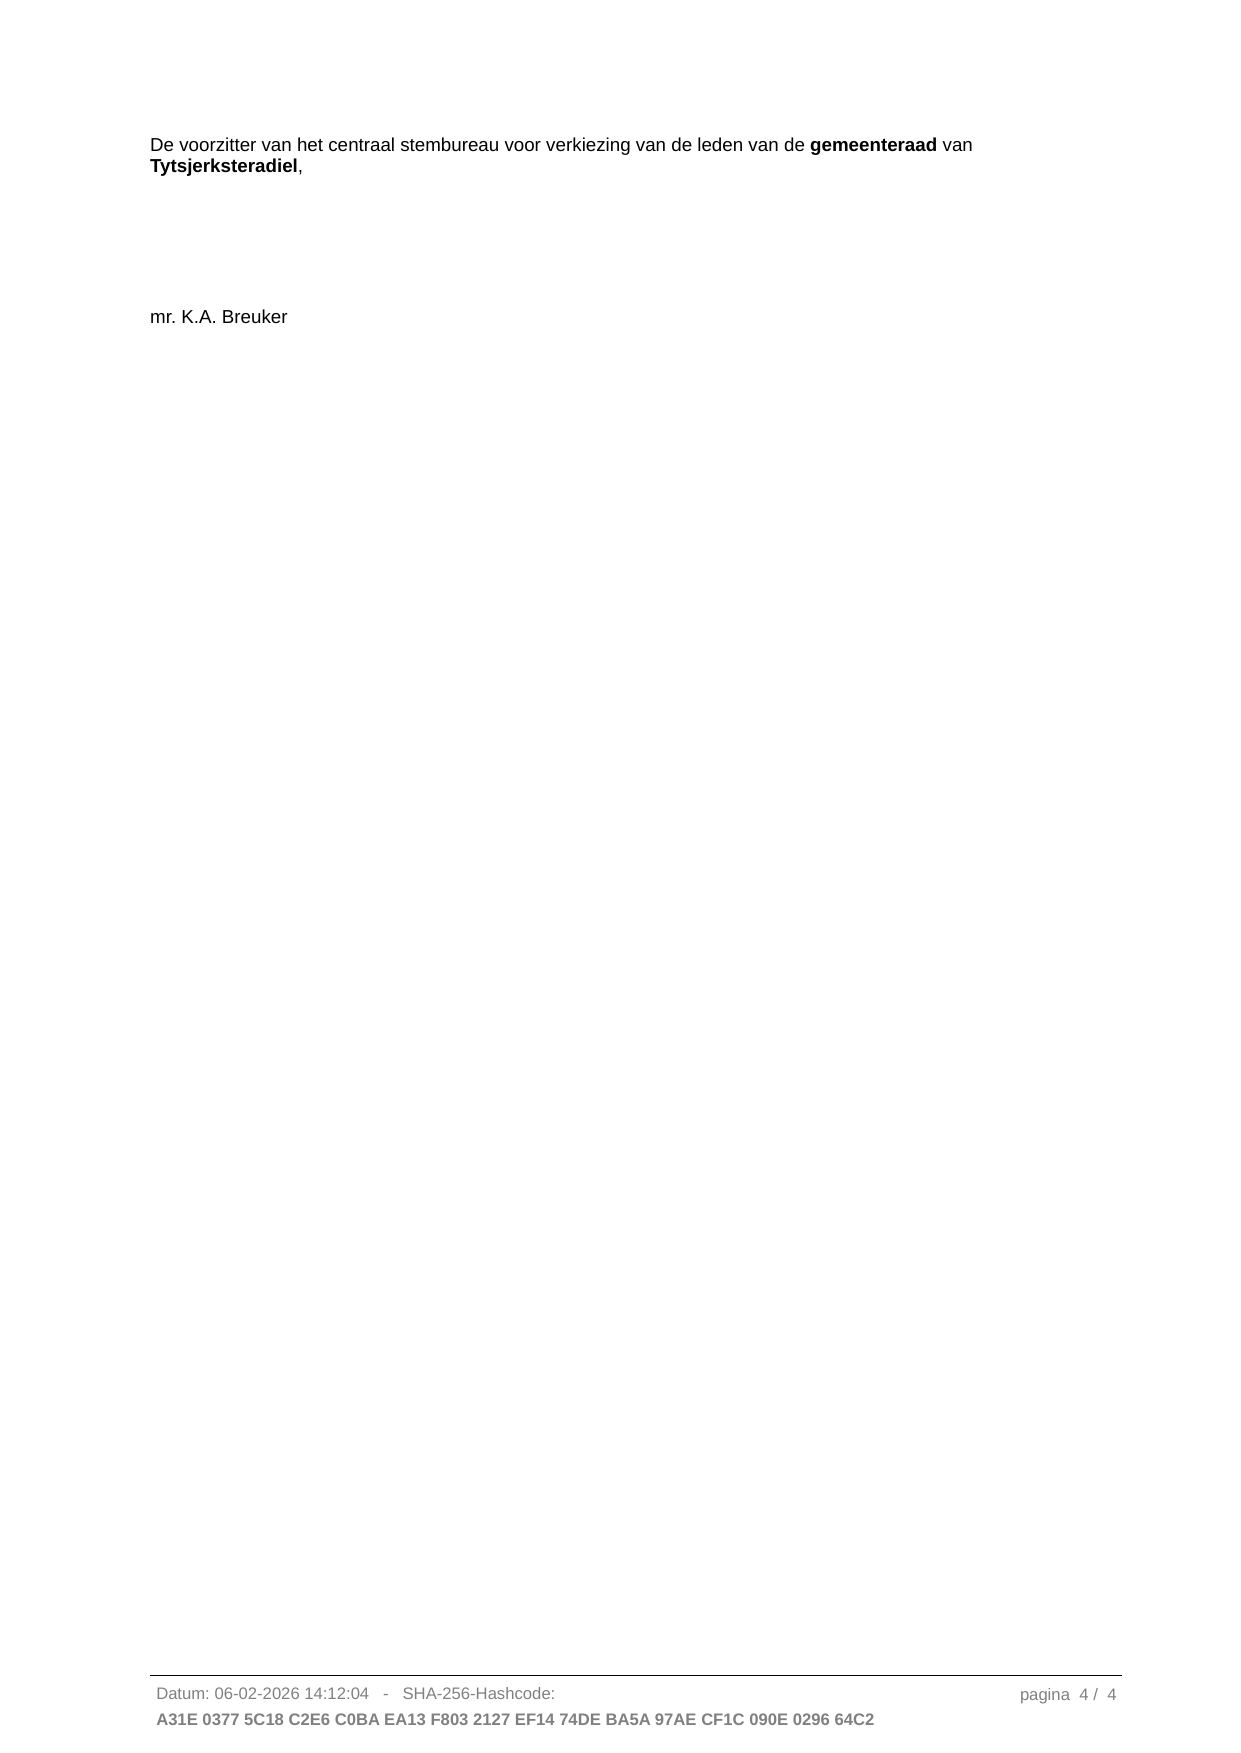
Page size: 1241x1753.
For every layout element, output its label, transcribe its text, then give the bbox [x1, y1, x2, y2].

text mr. K.A. Breuker [150, 306, 1122, 328]
text De voorzitter van het centraal stembureau voor verkiezing van de leden van de gemeenteraad van Tytsjerksteradiel, [150, 133, 1122, 176]
